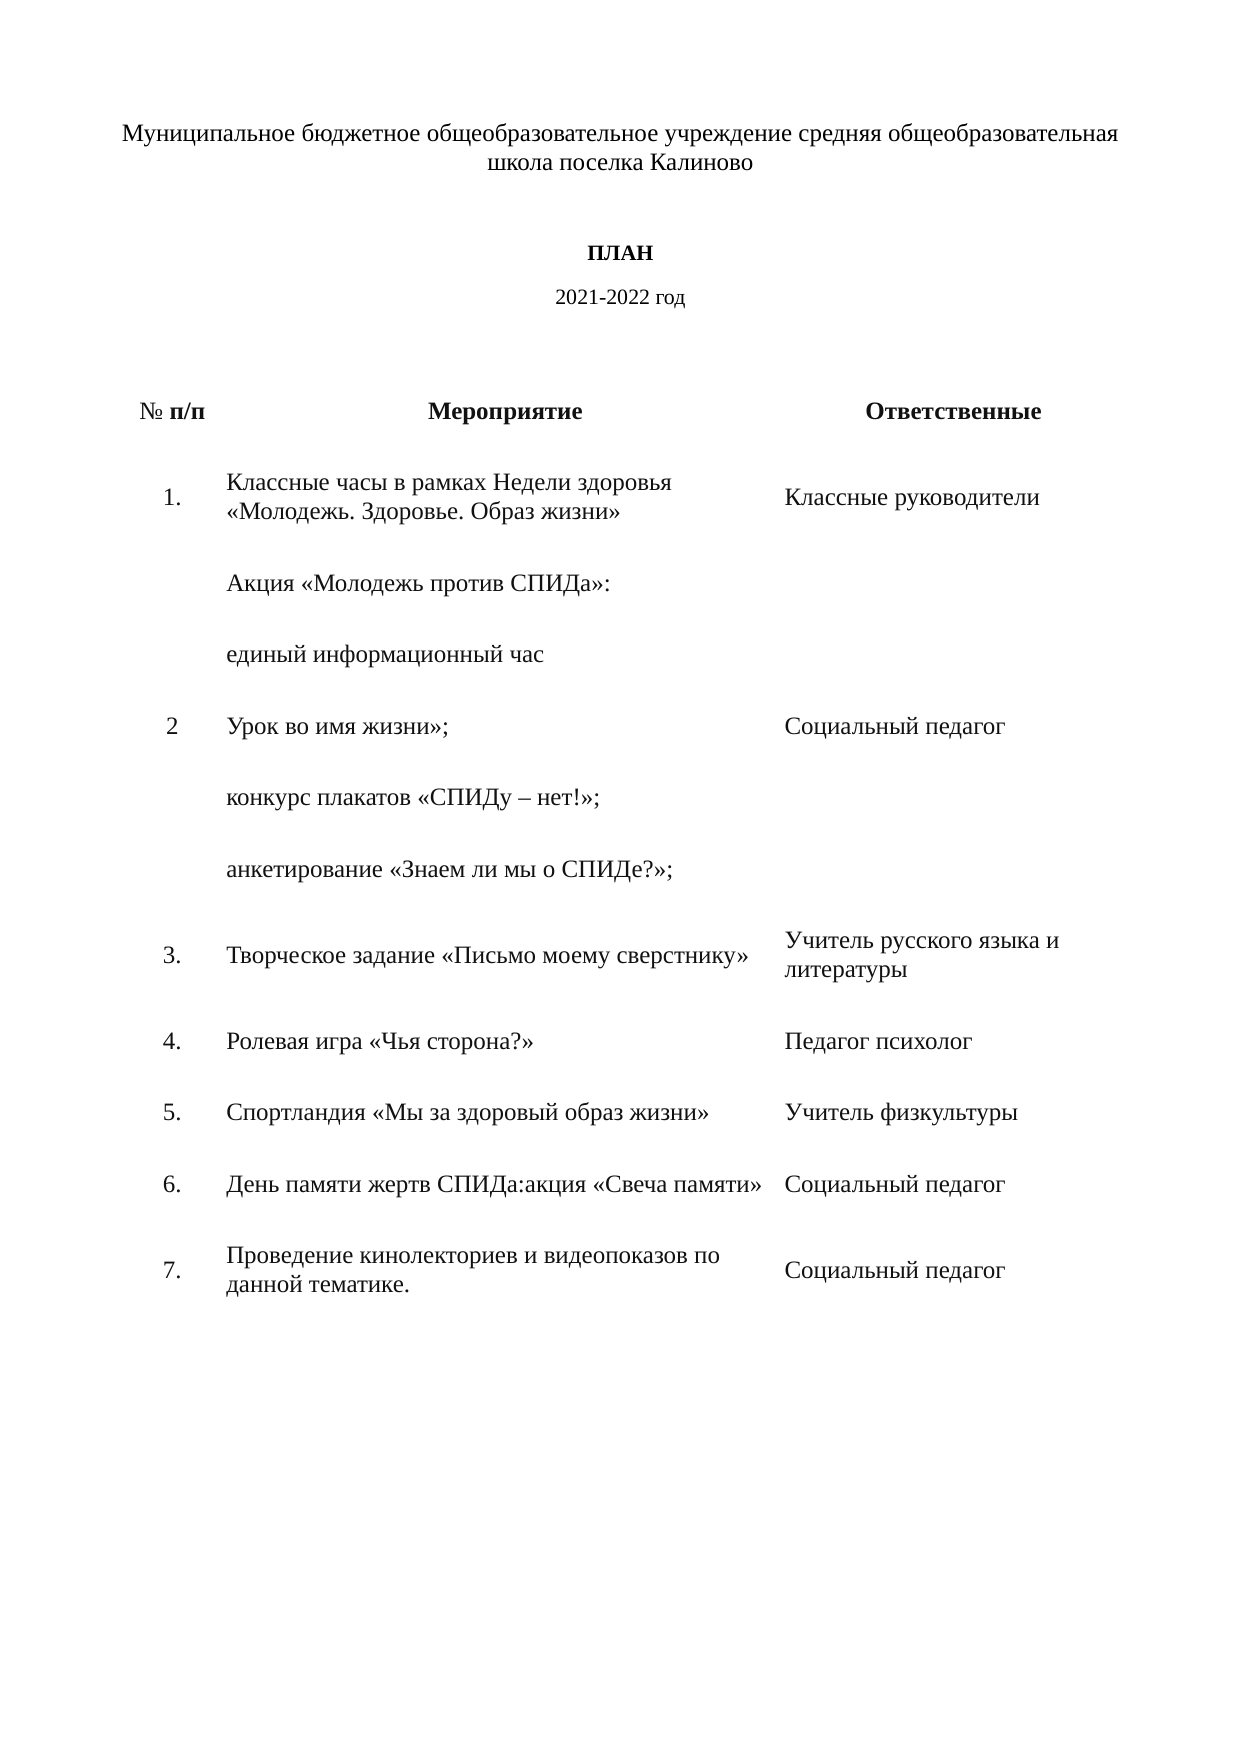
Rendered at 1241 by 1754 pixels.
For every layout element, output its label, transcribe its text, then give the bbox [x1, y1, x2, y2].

table_cell Социальный педагог [784, 548, 1122, 906]
table_cell 7. [118, 1221, 226, 1321]
table_cell Социальный педагог [784, 1150, 1122, 1221]
table_cell 3. [118, 906, 226, 1006]
text 2021-2022 год [118, 284, 1122, 309]
table_cell День памяти жертв СПИДа:акция «Свеча памяти» [226, 1150, 784, 1221]
table_cell Акция «Молодежь против СПИДа»: единый информационный час Урок во имя жизни»; конкурс плакатов «СПИДу – нет!»; анкетирование «Знаем ли мы о СПИДе?»; [226, 548, 784, 906]
table_cell Ролевая игра «Чья сторона?» [226, 1006, 784, 1078]
table_cell Классные руководители [784, 448, 1122, 548]
table_cell Учитель русского языка и литературы [784, 906, 1122, 1006]
table_cell Учитель физкультуры [784, 1078, 1122, 1149]
table_cell 5. [118, 1078, 226, 1149]
table_header Ответственные [784, 376, 1122, 448]
table_cell Спортландия «Мы за здоровый образ жизни» [226, 1078, 784, 1149]
table_cell Проведение кинолекториев и видеопоказов по данной тематике. [226, 1221, 784, 1321]
table_cell 4. [118, 1006, 226, 1078]
text ПЛАН [118, 239, 1122, 265]
table_cell Классные часы в рамках Недели здоровья «Молодежь. Здоровье. Образ жизни» [226, 448, 784, 548]
table_cell Педагог психолог [784, 1006, 1122, 1078]
table_header № п/п [118, 376, 226, 448]
table_cell 6. [118, 1150, 226, 1221]
table_cell Социальный педагог [784, 1221, 1122, 1321]
table_cell Творческое задание «Письмо моему сверстнику» [226, 906, 784, 1006]
text Муниципальное бюджетное общеобразовательное учреждение средняя общеобразовательная школа поселка Калиново [118, 118, 1122, 176]
table_header Мероприятие [226, 376, 784, 448]
table_cell 2 [118, 548, 226, 906]
table_cell 1. [118, 448, 226, 548]
